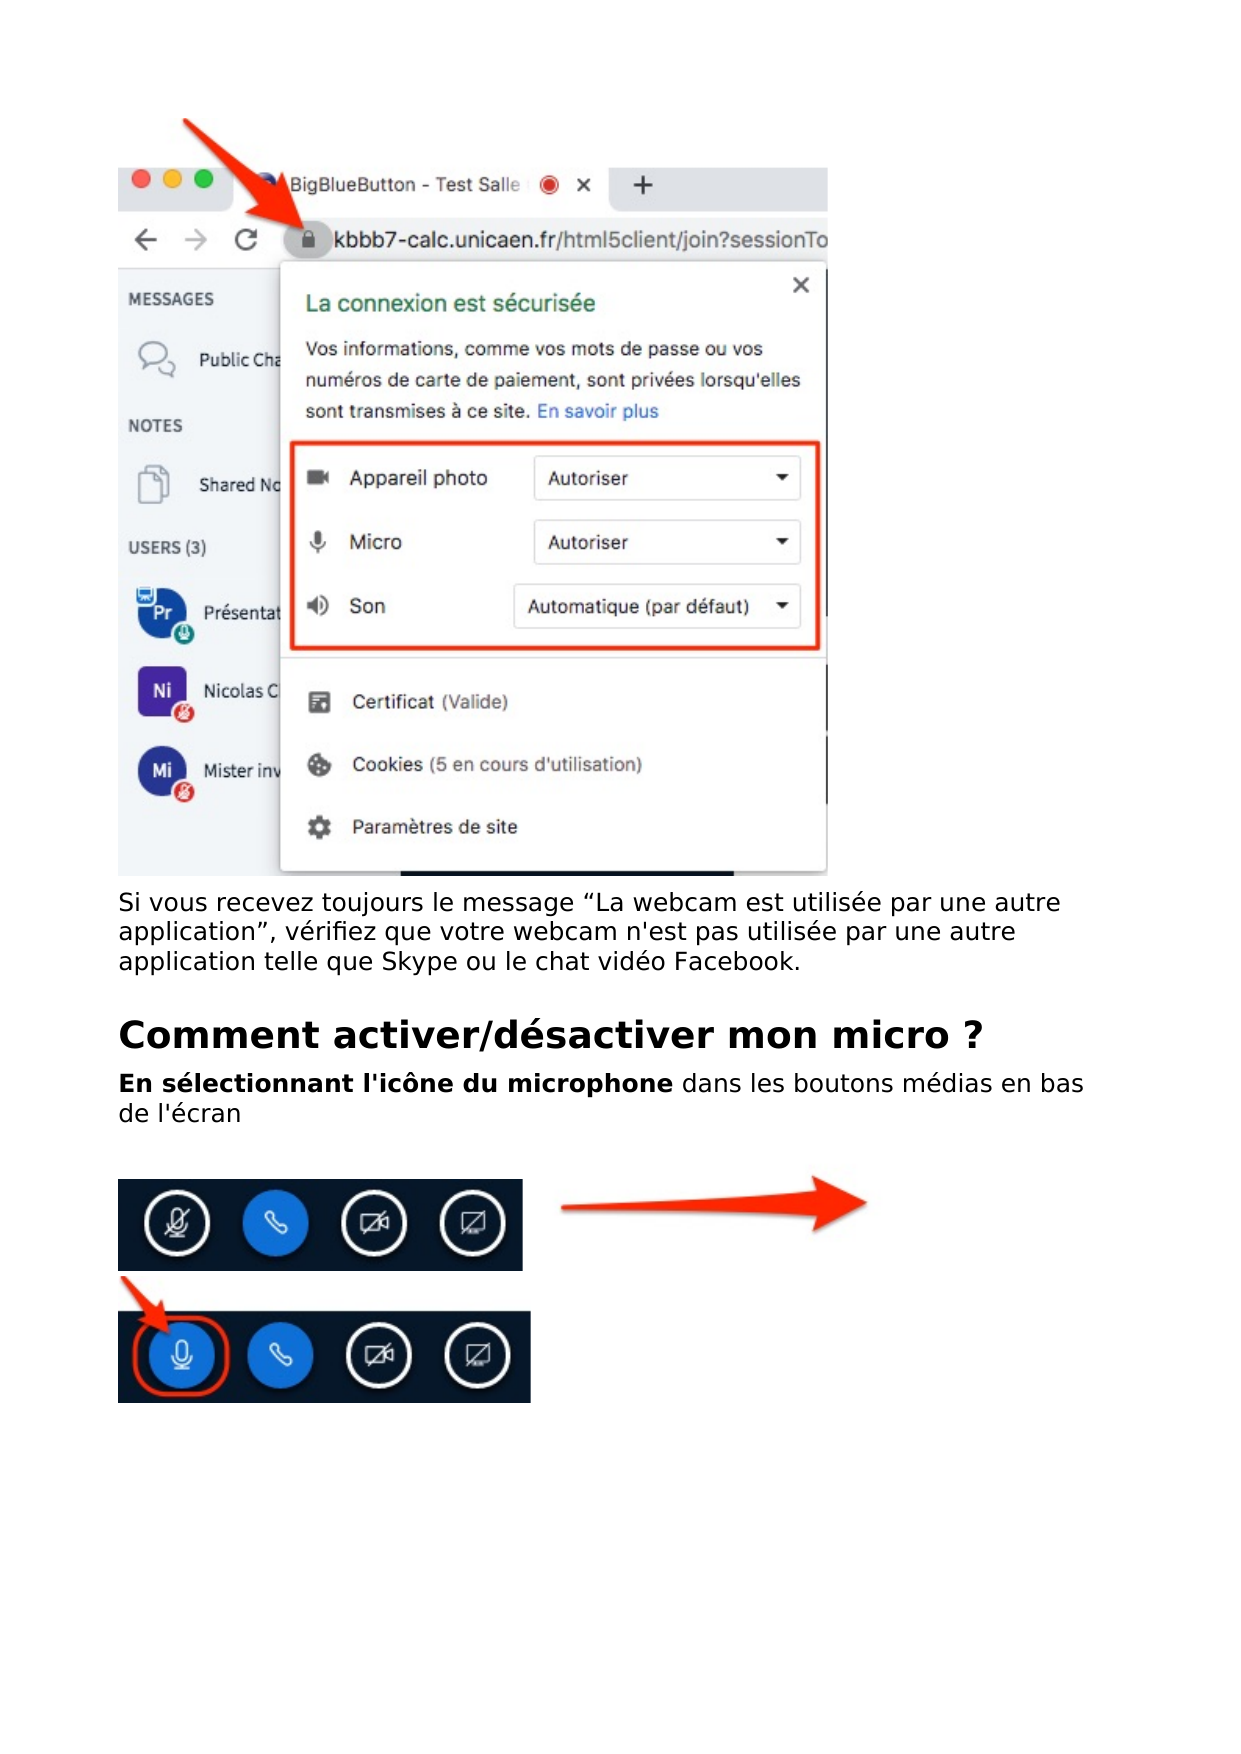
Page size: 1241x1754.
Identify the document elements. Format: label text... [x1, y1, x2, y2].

picture [118, 1276, 531, 1403]
text En sélectionnant l'icône du microphone dans les boutons médias en bas de l'écran [118, 1069, 1122, 1128]
picture [530, 1140, 928, 1271]
picture [118, 118, 828, 876]
picture [118, 1179, 523, 1271]
text Si vous recevez toujours le message “La webcam est utilisée par une autre application”, vérifiez que votre webcam n'est pas utilisée par une autre application telle que Skype ou le chat vidéo Facebook. [118, 888, 1122, 976]
subtitle Comment activer/désactiver mon micro ? [118, 1013, 1122, 1057]
